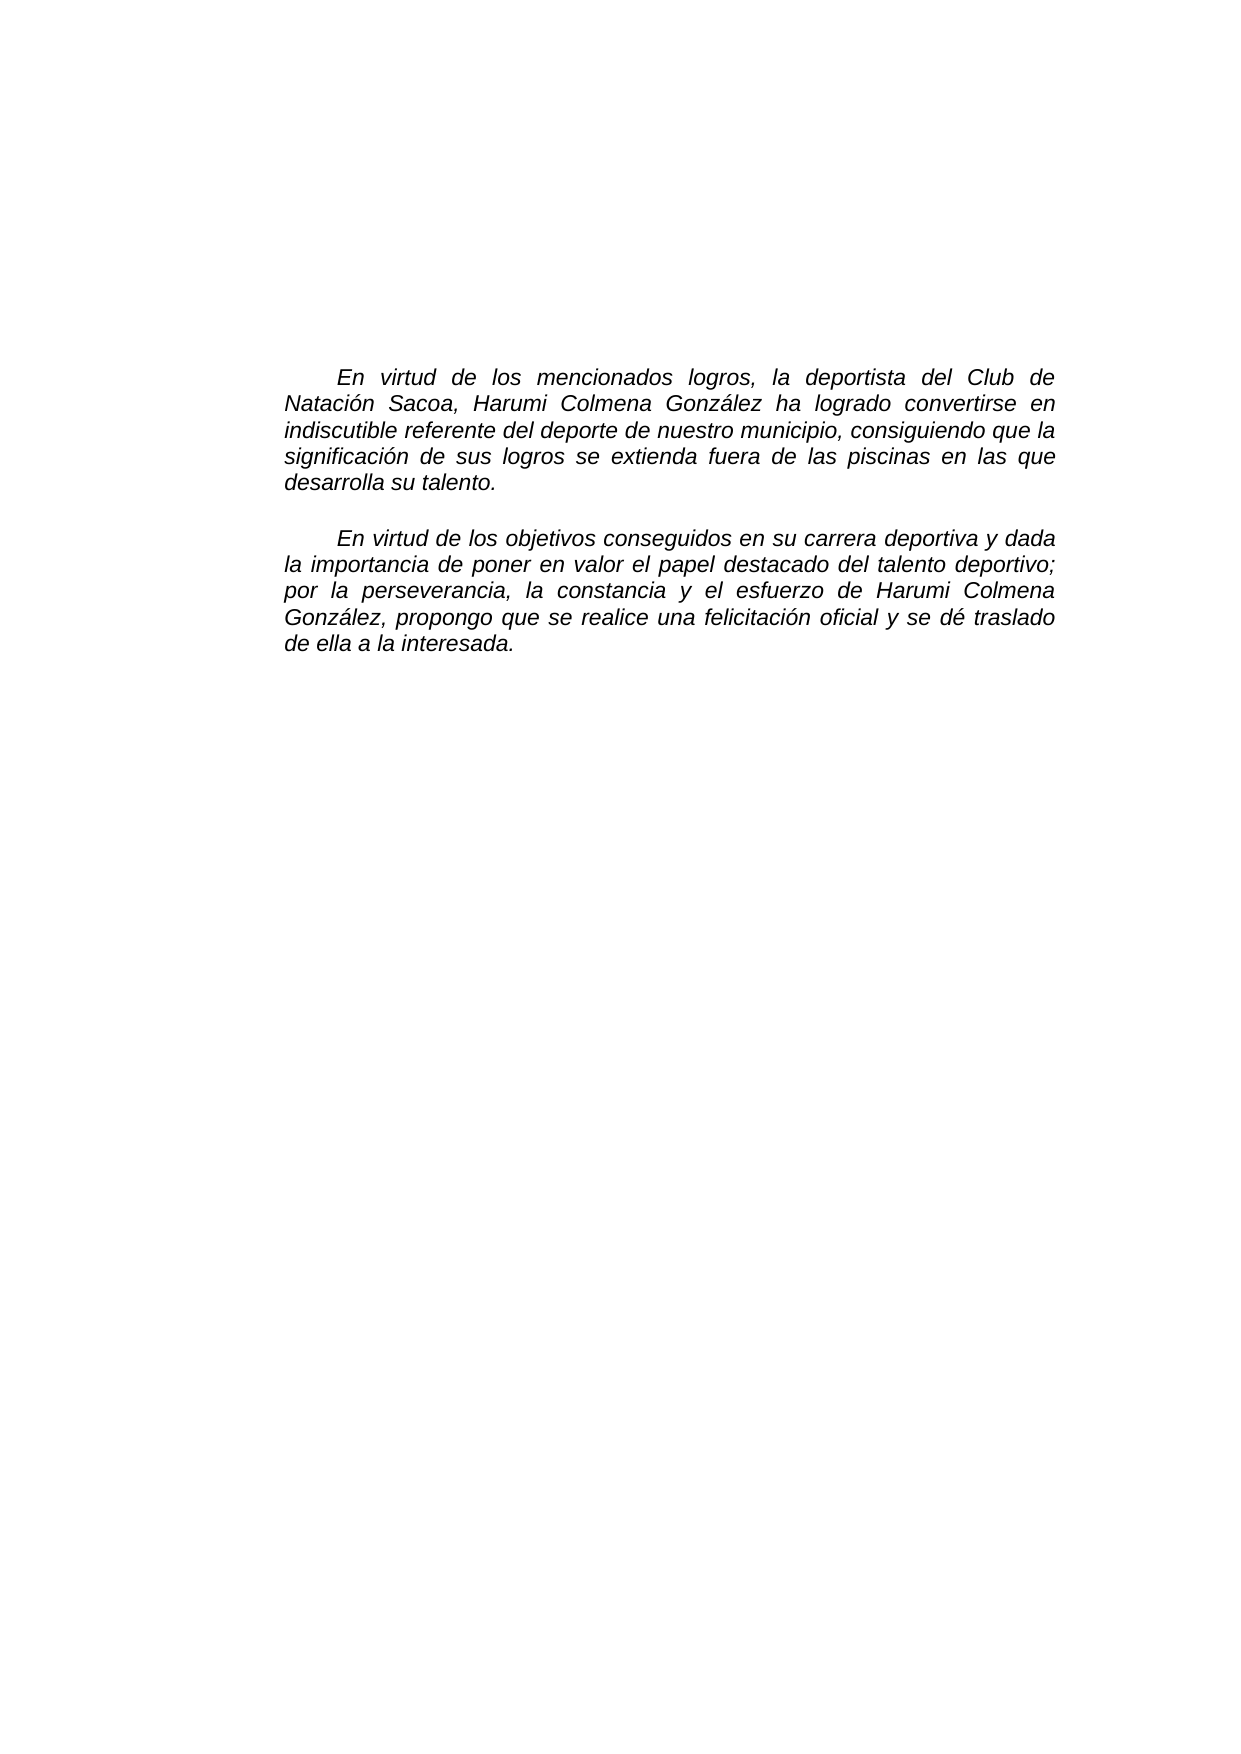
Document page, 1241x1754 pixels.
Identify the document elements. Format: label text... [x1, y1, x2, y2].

text En virtud de los objetivos conseguidos en su carrera deportiva y dada la importancia de poner en valor el papel destacado del talento deportivo; por la perseverancia, la constancia y el esfuerzo de Harumi Colmena González, propongo que se realice una felicitación oficial y se dé traslado de ella a la interesada. [284, 525, 1056, 657]
text En virtud de los mencionados logros, la deportista del Club de Natación Sacoa, Harumi Colmena González ha logrado convertirse en indiscutible referente del deporte de nuestro municipio, consiguiendo que la significación de sus logros se extienda fuera de las piscinas en las que desarrolla su talento. [284, 364, 1056, 496]
